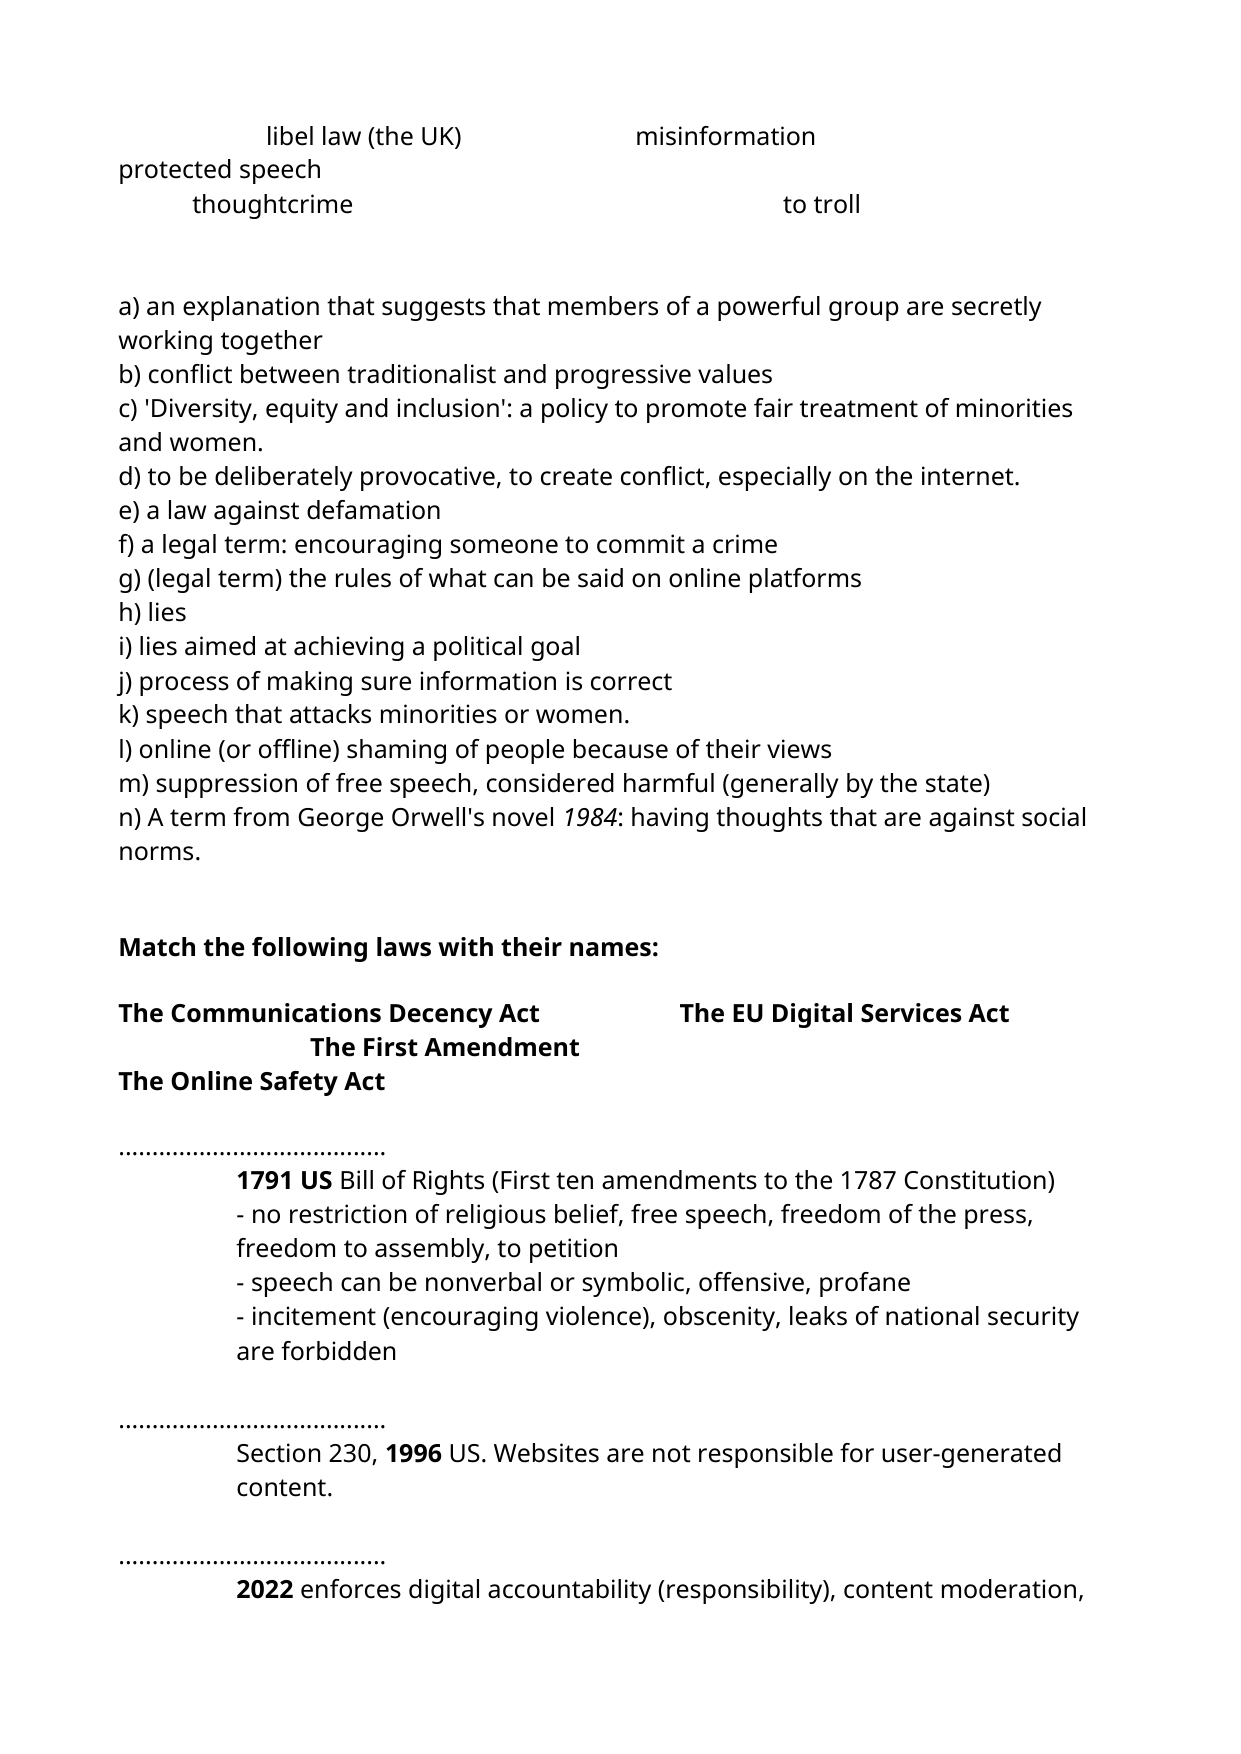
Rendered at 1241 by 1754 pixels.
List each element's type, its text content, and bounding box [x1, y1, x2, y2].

text e) a law against defamation [118, 493, 1122, 527]
text f) a legal term: encouraging someone to commit a crime [118, 527, 1122, 561]
text ........................................ [118, 1401, 1122, 1435]
text ........................................ [118, 1537, 1122, 1572]
text d) to be deliberately provocative, to create conflict, especially on the internet. [118, 459, 1122, 493]
text Match the following laws with their names: [118, 930, 1122, 964]
text 1791 US Bill of Rights (First ten amendments to the 1787 Constitution) [118, 1163, 1122, 1197]
text k) speech that attacks minorities or women. [118, 697, 1122, 731]
text a) an explanation that suggests that members of a powerful group are secretly working together [118, 288, 1122, 357]
text protected speech thoughtcrime to troll [118, 152, 1122, 220]
text The Communications Decency Act The EU Digital Services Act The First Amendment [118, 995, 1122, 1063]
text 2022 enforces digital accountability (responsibility), content moderation, [118, 1572, 1122, 1606]
text - speech can be nonverbal or symbolic, offensive, profane [118, 1265, 1122, 1299]
text libel law (the UK) misinformation [118, 118, 1122, 152]
text l) online (or offline) shaming of people because of their views [118, 731, 1122, 765]
text n) A term from George Orwell's novel 1984: having thoughts that are against social norms. [118, 799, 1122, 867]
text The Online Safety Act [118, 1063, 1122, 1097]
text - no restriction of religious belief, free speech, freedom of the press, freedom to assembly, to petition [118, 1197, 1122, 1265]
text j) process of making sure information is correct [118, 663, 1122, 697]
text g) (legal term) the rules of what can be said on online platforms [118, 561, 1122, 595]
text i) lies aimed at achieving a political goal [118, 629, 1122, 663]
text ........................................ [118, 1129, 1122, 1163]
text c) 'Diversity, equity and inclusion': a policy to promote fair treatment of minorities and women. [118, 391, 1122, 459]
text Section 230, 1996 US. Websites are not responsible for user-generated content. [118, 1435, 1122, 1503]
text b) conflict between traditionalist and progressive values [118, 357, 1122, 391]
text - incitement (encouraging violence), obscenity, leaks of national security are forbidden [118, 1299, 1122, 1367]
text m) suppression of free speech, considered harmful (generally by the state) [118, 765, 1122, 799]
text h) lies [118, 595, 1122, 629]
